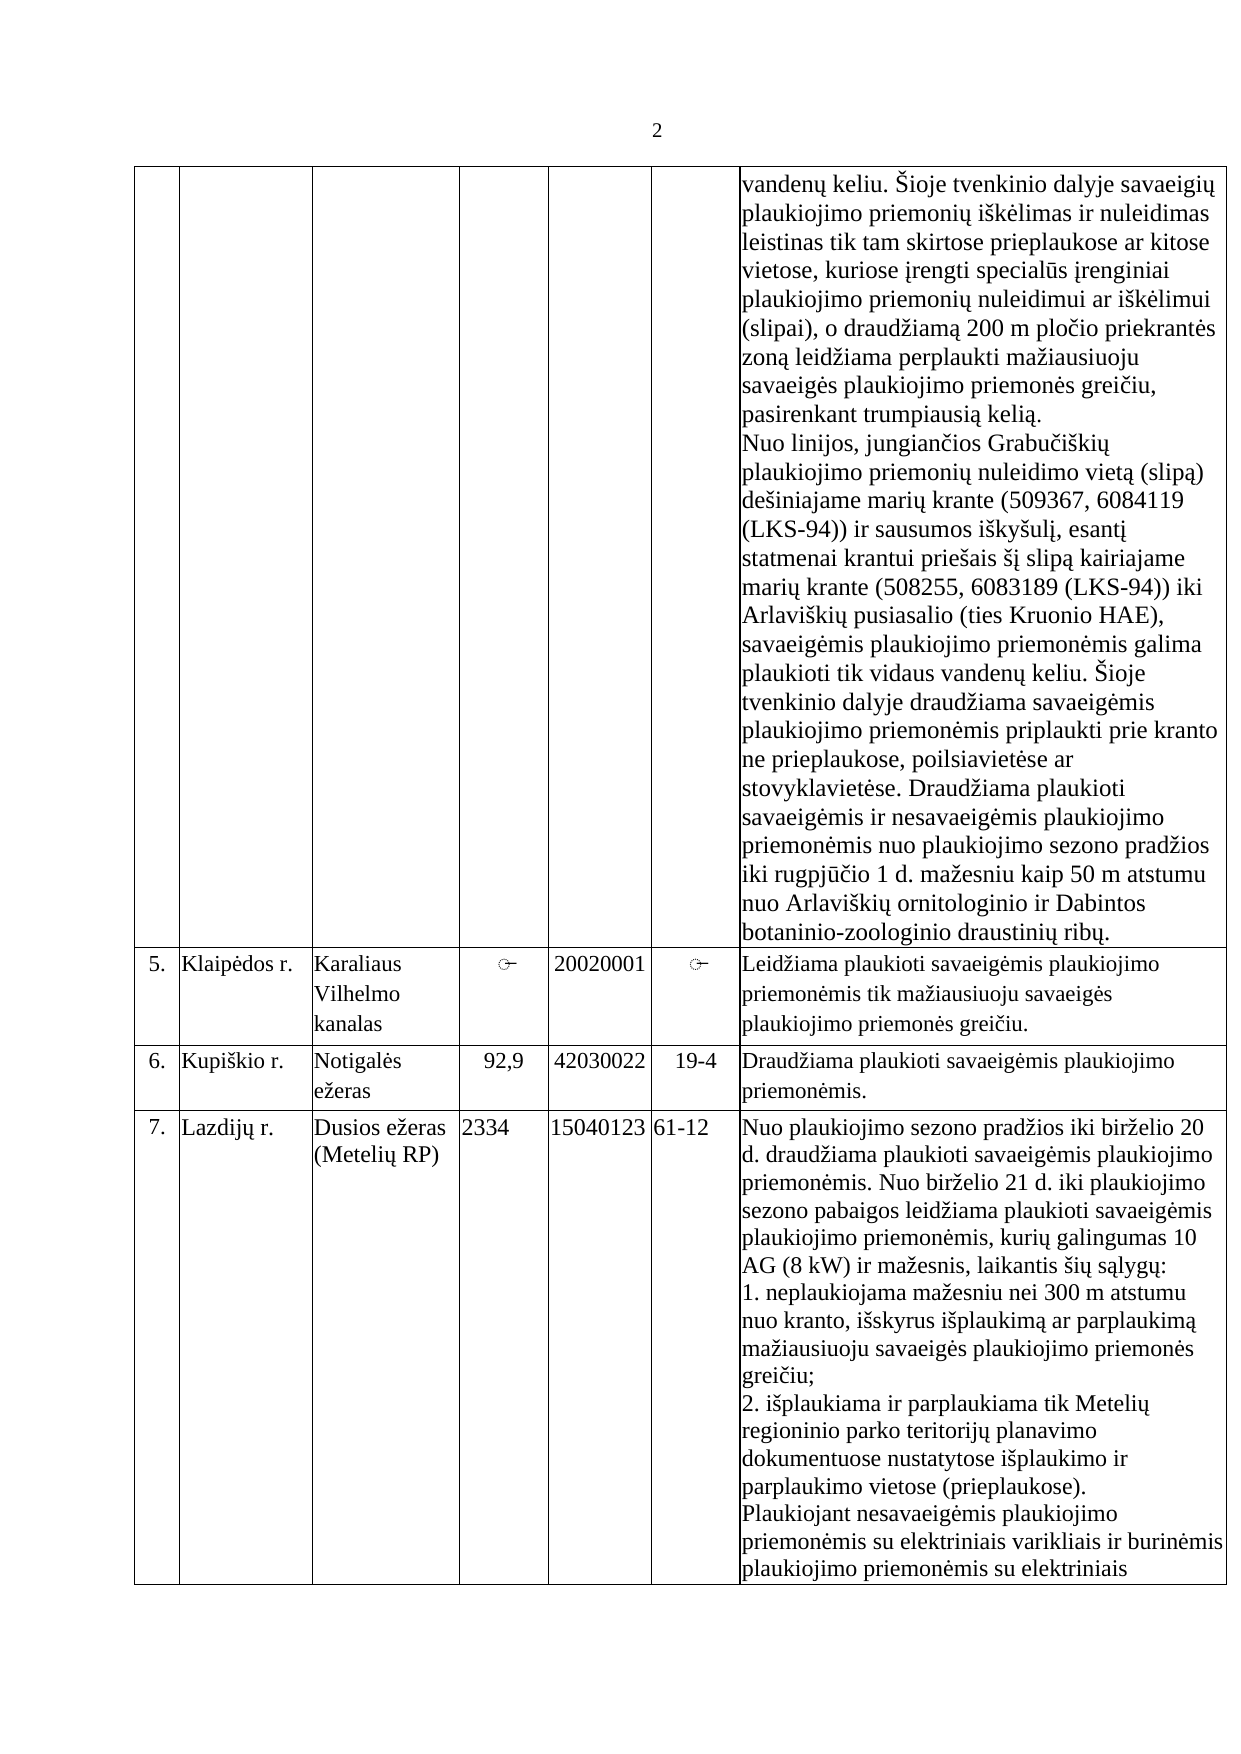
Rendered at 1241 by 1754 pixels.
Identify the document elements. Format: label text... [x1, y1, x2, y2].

table_cell vandenų keliu. Šioje tvenkinio dalyje savaeigių plaukiojimo priemonių iškėlimas ir nuleidimas leistinas tik tam skirtose prieplaukose ar kitose vietose, kuriose įrengti specialūs įrenginiai plaukiojimo priemonių nuleidimui ar iškėlimui (slipai), o draudžiamą 200 m pločio priekrantės zoną leidžiama perplaukti mažiausiuoju savaeigės plaukiojimo priemonės greičiu, pasirenkant trumpiausią kelią. Nuo linijos, jungiančios Grabučiškių plaukiojimo priemonių nuleidimo vietą (slipą) dešiniajame marių krante (509367, 6084119 (LKS-94)) ir sausumos iškyšulį, esantį statmenai krantui priešais šį slipą kairiajame marių krante (508255, 6083189 (LKS-94)) iki Arlaviškių pusiasalio (ties Kruonio HAE), savaeigėmis plaukiojimo priemonėmis galima plaukioti tik vidaus vandenų keliu. Šioje tvenkinio dalyje draudžiama savaeigėmis plaukiojimo priemonėmis priplaukti prie kranto ne prieplaukose, poilsiavietėse ar stovyklavietėse. Draudžiama plaukioti savaeigėmis ir nesavaeigėmis plaukiojimo priemonėmis nuo plaukiojimo sezono pradžios iki rugpjūčio 1 d. mažesniu kaip 50 m atstumu nuo Arlaviškių ornitologinio ir Dabintos botaninio-zoologinio draustinių ribų. [741, 167, 1226, 947]
table_cell 19-4 [652, 1046, 739, 1110]
table_cell 92,9 [460, 1046, 548, 1110]
table_cell 42030022 [549, 1046, 651, 1110]
table_cell [313, 167, 459, 947]
table_cell Nuo plaukiojimo sezono pradžios iki birželio 20 d. draudžiama plaukioti savaeigėmis plaukiojimo priemonėmis. Nuo birželio 21 d. iki plaukiojimo sezono pabaigos leidžiama plaukioti savaeigėmis plaukiojimo priemonėmis, kurių galingumas 10 AG (8 kW) ir mažesnis, laikantis šių sąlygų: 1. neplaukiojama mažesniu nei 300 m atstumu nuo kranto, išskyrus išplaukimą ar parplaukimą mažiausiuoju savaeigės plaukiojimo priemonės greičiu; 2. išplaukiama ir parplaukiama tik Metelių regioninio parko teritorijų planavimo dokumentuose nustatytose išplaukimo ir parplaukimo vietose (prieplaukose). Plaukiojant nesavaeigėmis plaukiojimo priemonėmis su elektriniais varikliais ir burinėmis plaukiojimo priemonėmis su elektriniais [741, 1111, 1226, 1584]
table_cell [135, 167, 179, 947]
table_cell [180, 167, 312, 947]
table_cell Klaipėdos r. [180, 948, 312, 1044]
table_cell Draudžiama plaukioti savaeigėmis plaukiojimo priemonėmis. [741, 1046, 1226, 1110]
table_cell [549, 167, 651, 947]
table_cell Dusios ežeras (Metelių RP) [313, 1111, 459, 1584]
table_cell Lazdijų r. [180, 1111, 312, 1584]
table_cell Karaliaus Vilhelmo kanalas [313, 948, 459, 1044]
table_cell Kupiškio r. [180, 1046, 312, 1110]
table_cell ̶ [652, 948, 739, 1044]
table_cell 15040123 [549, 1111, 651, 1584]
table_cell 7. [135, 1111, 179, 1584]
table_cell Leidžiama plaukioti savaeigėmis plaukiojimo priemonėmis tik mažiausiuoju savaeigės plaukiojimo priemonės greičiu. [741, 948, 1226, 1044]
table_cell ̶ [652, 167, 739, 947]
table_cell Notigalės ežeras [313, 1046, 459, 1110]
table_cell 5. [135, 948, 179, 1044]
table_cell [460, 167, 548, 947]
table_cell 6. [135, 1046, 179, 1110]
table_cell 2334 [460, 1111, 548, 1584]
table_cell 20020001 [549, 948, 651, 1044]
table_cell ̶ [460, 948, 548, 1044]
table_cell 61-12 [652, 1111, 739, 1584]
